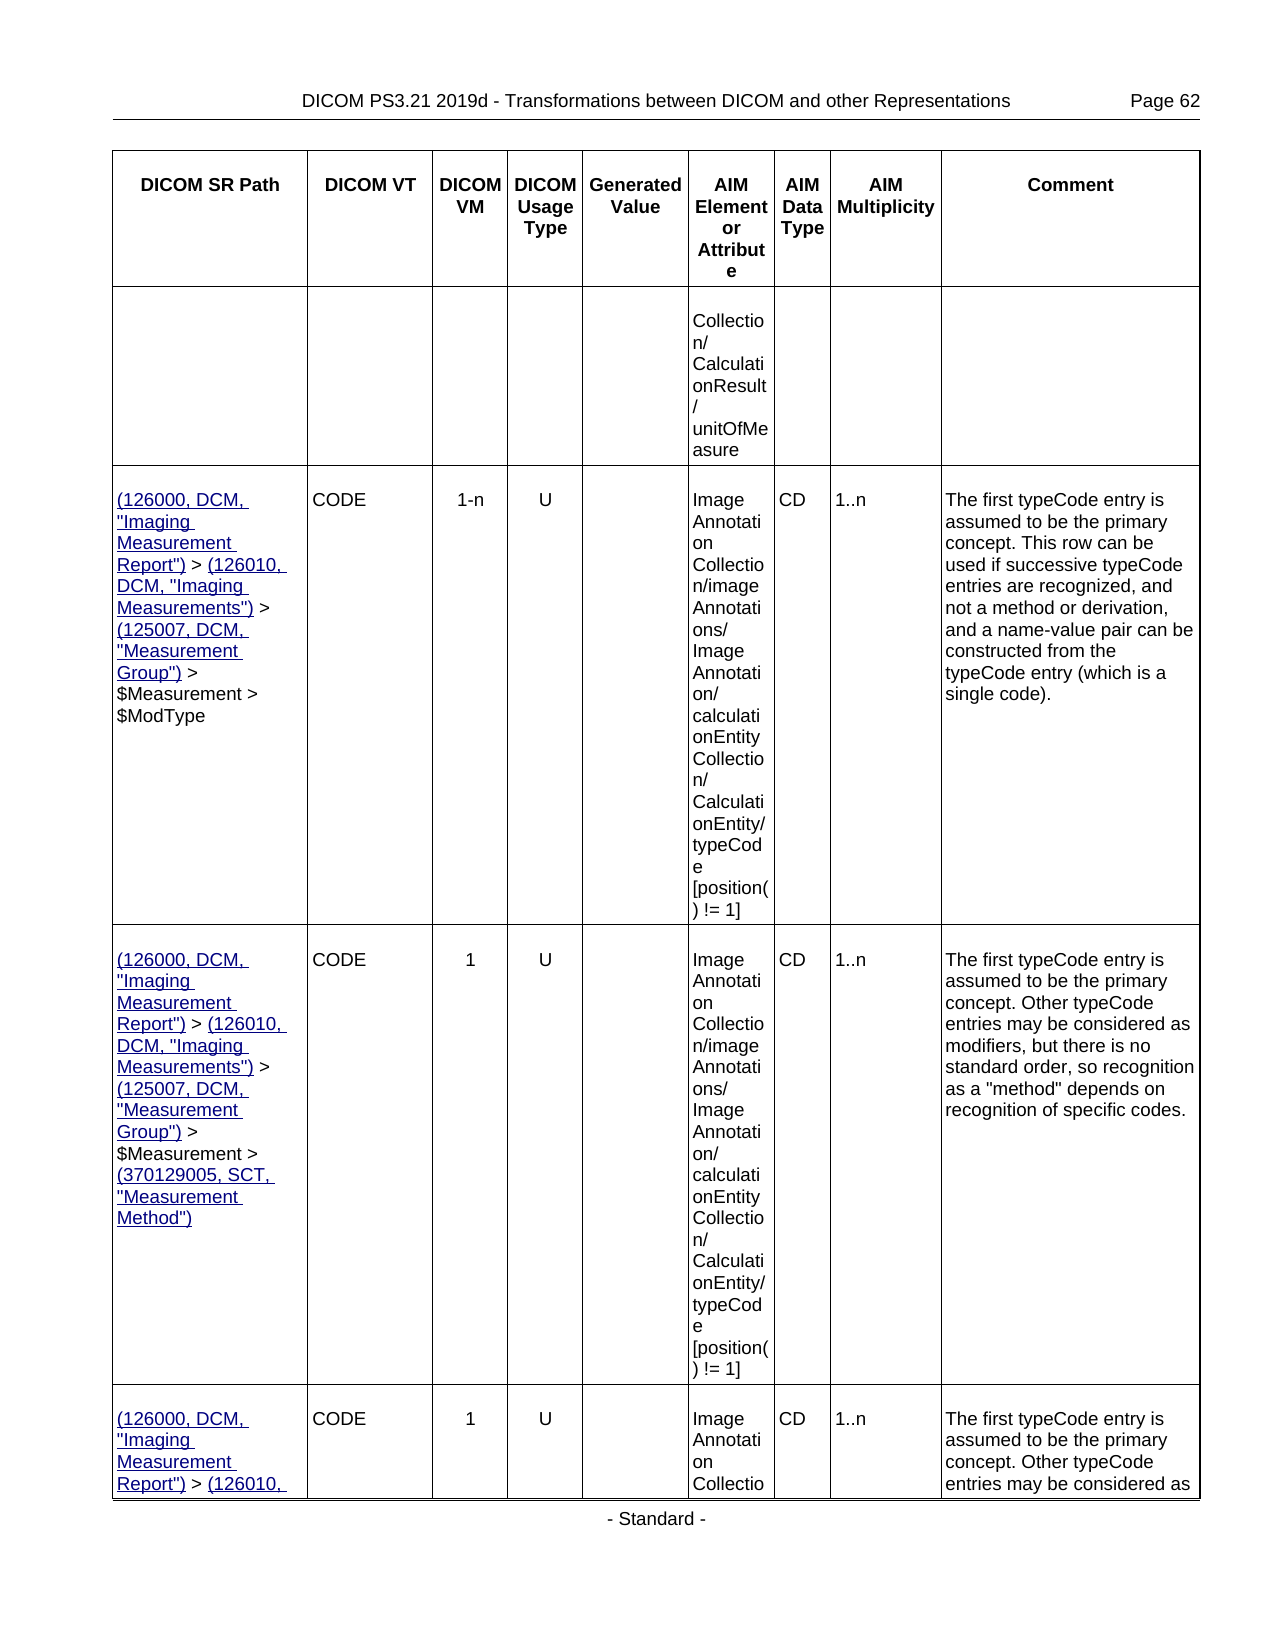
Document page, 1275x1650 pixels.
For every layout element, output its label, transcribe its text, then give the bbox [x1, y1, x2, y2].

table_cell [433, 287, 507, 465]
table_cell (126000, DCM, "Imaging Measurement Report") > (126010, [113, 1385, 307, 1498]
table_cell [308, 287, 432, 465]
table_header DICOM VT [308, 151, 432, 286]
table_header DICOM VM [433, 151, 507, 286]
table_cell 1 [433, 1385, 507, 1498]
table_cell Image​Annotation​​Collection/​image​Annotations/​Image​Annotation/​calculation​Entity​Collection/​CalculationEntity/​typeCode​[position() != 1] [689, 466, 774, 924]
table_cell Image​Annotation​​Collectio [689, 1385, 774, 1498]
table_cell CODE [308, 466, 432, 924]
table_header DICOM Usage Type [508, 151, 582, 286]
table_cell Image​Annotation​​Collection/​image​Annotations/​Image​Annotation/​calculation​Entity​Collection/​CalculationEntity/​typeCode​[position() != 1] [689, 925, 774, 1384]
table_cell U [508, 466, 582, 924]
table_cell (126000, DCM, "Imaging Measurement Report") > (126010, DCM, "Imaging Measurements") > (125007, DCM, "Measurement Group") > $Measurement > $ModType [113, 466, 307, 924]
table_cell 1..n [831, 466, 941, 924]
table_cell CD [775, 466, 830, 924]
table_cell 1 [433, 925, 507, 1384]
table_cell CD [775, 1385, 830, 1498]
table_cell The first typeCode entry is assumed to be the primary concept. This row can be used if successive typeCode entries are recognized, and not a method or derivation, and a name-value pair can be constructed from the typeCode entry (which is a single code). [942, 466, 1199, 924]
table_cell The first typeCode entry is assumed to be the primary concept. Other typeCode entries may be considered as [942, 1385, 1199, 1498]
table_cell 1-n [433, 466, 507, 924]
table_cell [583, 1385, 688, 1498]
table_cell CODE [308, 1385, 432, 1498]
table_cell [583, 466, 688, 924]
table_cell (126000, DCM, "Imaging Measurement Report") > (126010, DCM, "Imaging Measurements") > (125007, DCM, "Measurement Group") > $Measurement > (370129005, SCT, "Measurement Method") [113, 925, 307, 1384]
table_header DICOM SR Path [113, 151, 307, 286]
table_cell [508, 287, 582, 465]
table_cell Collection/​CalculationResult/​unitOfMeasure [689, 287, 774, 465]
table_cell [113, 287, 307, 465]
table_cell 1..n [831, 925, 941, 1384]
table_cell [942, 287, 1199, 465]
table_cell The first typeCode entry is assumed to be the primary concept. Other typeCode entries may be considered as modifiers, but there is no standard order, so recognition as a "method" depends on recognition of specific codes. [942, 925, 1199, 1384]
table_header AIM Element or Attribute [689, 151, 774, 286]
table_cell U [508, 925, 582, 1384]
table_cell U [508, 1385, 582, 1498]
table_cell 1..n [831, 1385, 941, 1498]
table_cell [831, 287, 941, 465]
table_cell CODE [308, 925, 432, 1384]
table_cell [775, 287, 830, 465]
table_header AIM Multiplicity [831, 151, 941, 286]
table_header Generated Value [583, 151, 688, 286]
table_cell CD [775, 925, 830, 1384]
table_cell [583, 925, 688, 1384]
table_header Comment [942, 151, 1199, 286]
table_cell [583, 287, 688, 465]
table_header AIM Data Type [775, 151, 830, 286]
